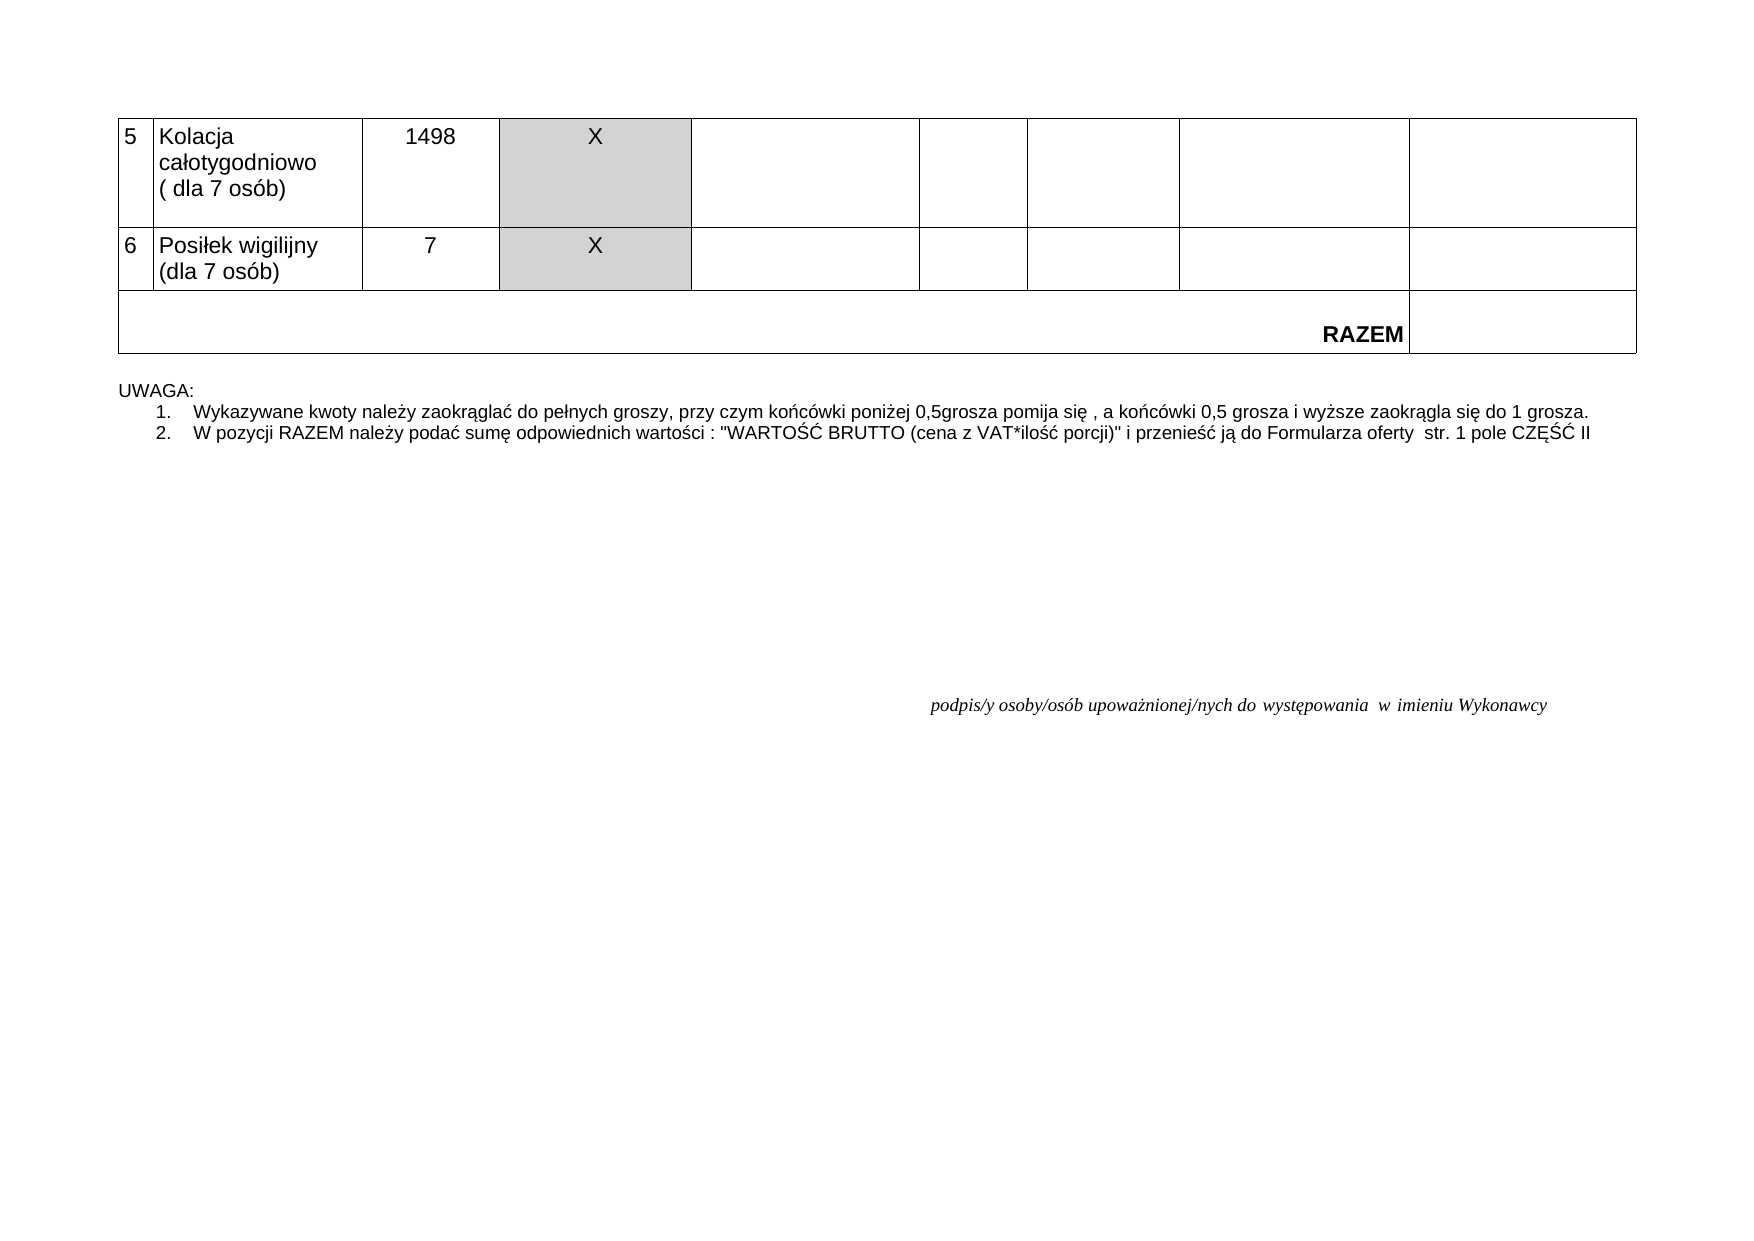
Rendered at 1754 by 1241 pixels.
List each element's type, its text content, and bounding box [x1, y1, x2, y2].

table_cell [692, 119, 919, 227]
table_cell [1028, 228, 1179, 290]
table_cell [920, 228, 1027, 290]
table_cell [1180, 119, 1409, 227]
text UWAGA: [118, 381, 1636, 402]
table_cell Kolacja całotygodniowo ( dla 7 osób) [154, 119, 362, 227]
table_cell Posiłek wigilijny (dla 7 osób) [154, 228, 362, 290]
table_cell [1028, 119, 1179, 227]
table_cell X [500, 228, 691, 290]
table_cell 7 [363, 228, 499, 290]
table_cell [1410, 119, 1636, 227]
table_cell 5 [119, 119, 153, 227]
list W pozycji RAZEM należy podać sumę odpowiednich wartości : "WARTOŚĆ BRUTTO (cena z VAT*ilość porcji)" i przenieść ją do Formularza oferty str. 1 pole CZĘŚĆ II [156, 423, 1636, 443]
table_cell 1498 [363, 119, 499, 227]
table_cell [692, 228, 919, 290]
table_cell [1180, 228, 1409, 290]
table_cell [920, 119, 1027, 227]
table_cell [1410, 228, 1636, 290]
table_cell [1410, 291, 1636, 353]
table_cell 6 [119, 228, 153, 290]
text podpis/y osoby/osób upoważnionej/nych do występowania w imieniu Wykonawcy [118, 693, 1613, 716]
table_cell RAZEM [119, 291, 1409, 353]
table_cell X [500, 119, 691, 227]
list Wykazywane kwoty należy zaokrąglać do pełnych groszy, przy czym końcówki poniżej 0,5grosza pomija się , a końcówki 0,5 grosza i wyższe zaokrągla się do 1 grosza. [156, 402, 1636, 423]
